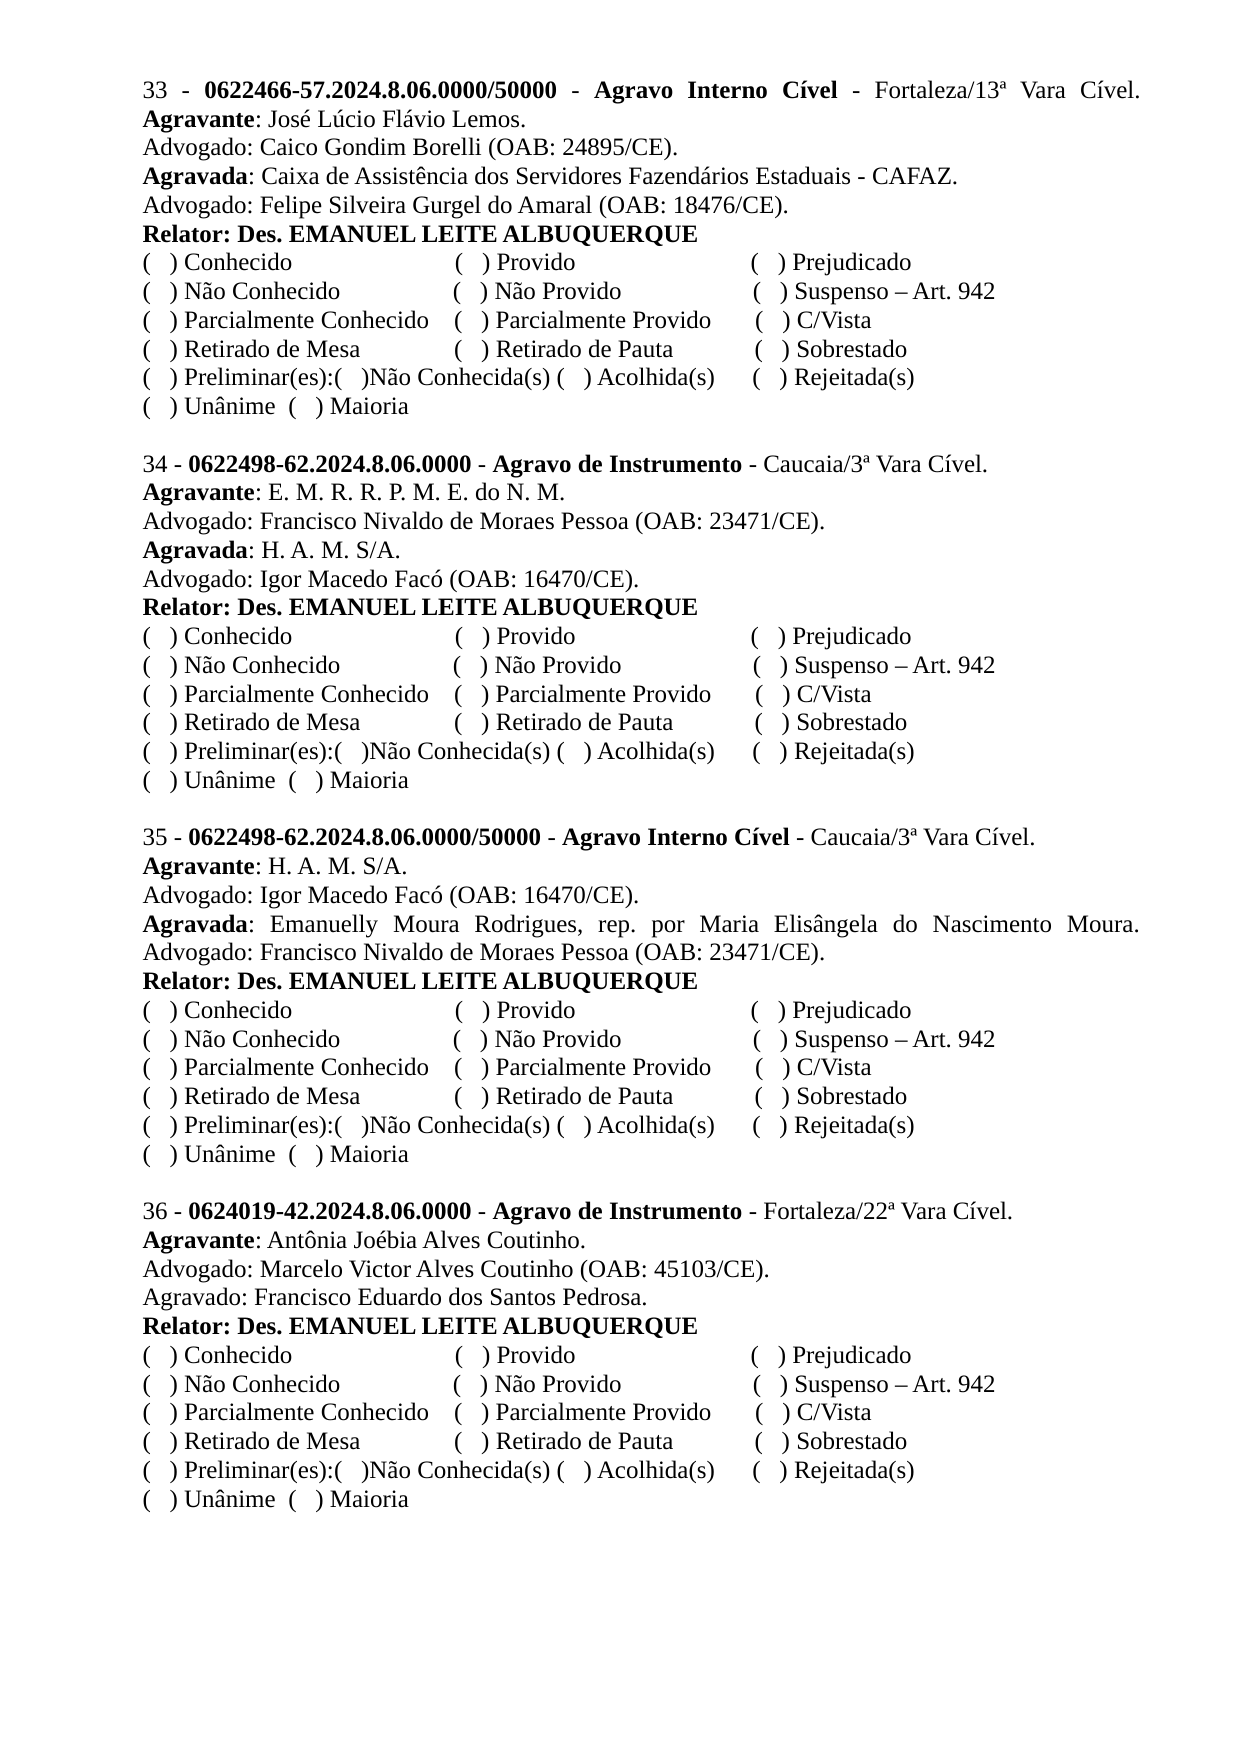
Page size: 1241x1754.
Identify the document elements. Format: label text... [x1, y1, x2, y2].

text ( ) Conhecido ( ) Provido ( ) Prejudicado [142, 247, 1141, 276]
text ( ) Preliminar(es):( )Não Conhecida(s) ( ) Acolhida(s) ( ) Rejeitada(s) [142, 1110, 1158, 1139]
text ( ) Preliminar(es):( )Não Conhecida(s) ( ) Acolhida(s) ( ) Rejeitada(s) [142, 362, 1158, 391]
text Relator: Des. EMANUEL LEITE ALBUQUERQUE [142, 219, 1141, 247]
text ( ) Não Conhecido ( ) Não Provido ( ) Suspenso – Art. 942 [142, 650, 1158, 679]
text ( ) Unânime ( ) Maioria [142, 1139, 1158, 1167]
text ( ) Retirado de Mesa ( ) Retirado de Pauta ( ) Sobrestado [142, 707, 1158, 736]
text Agravada: Caixa de Assistência dos Servidores Fazendários Estaduais - CAFAZ. [142, 161, 1141, 190]
text Agravada: Emanuelly Moura Rodrigues, rep. por Maria Elisângela do Nascimento Moura. Advogado: Francisco Nivaldo de Moraes Pessoa (OAB: 23471/CE). [142, 909, 1141, 966]
text ( ) Retirado de Mesa ( ) Retirado de Pauta ( ) Sobrestado [142, 1426, 1158, 1455]
text ( ) Parcialmente Conhecido ( ) Parcialmente Provido ( ) C/Vista [142, 679, 1158, 707]
text 34 - 0622498-62.2024.8.06.0000 - Agravo de Instrumento - Caucaia/3ª Vara Cível. [142, 449, 1141, 477]
text ( ) Parcialmente Conhecido ( ) Parcialmente Provido ( ) C/Vista [142, 305, 1158, 334]
text ( ) Conhecido ( ) Provido ( ) Prejudicado [142, 621, 1141, 650]
text ( ) Retirado de Mesa ( ) Retirado de Pauta ( ) Sobrestado [142, 1081, 1158, 1110]
text ( ) Não Conhecido ( ) Não Provido ( ) Suspenso – Art. 942 [142, 276, 1158, 305]
text ( ) Unânime ( ) Maioria [142, 765, 1158, 794]
text ( ) Conhecido ( ) Provido ( ) Prejudicado [142, 1340, 1141, 1369]
text Agravante: H. A. M. S/A. [142, 851, 1141, 880]
text Advogado: Felipe Silveira Gurgel do Amaral (OAB: 18476/CE). [142, 190, 1141, 219]
text Advogado: Marcelo Victor Alves Coutinho (OAB: 45103/CE). [142, 1254, 1141, 1282]
text ( ) Conhecido ( ) Provido ( ) Prejudicado [142, 995, 1141, 1024]
text ( ) Não Conhecido ( ) Não Provido ( ) Suspenso – Art. 942 [142, 1369, 1158, 1397]
text 33 - 0622466-57.2024.8.06.0000/50000 - Agravo Interno Cível - Fortaleza/13ª Vara Cível. Agravante: José Lúcio Flávio Lemos. [142, 75, 1141, 132]
text 36 - 0624019-42.2024.8.06.0000 - Agravo de Instrumento - Fortaleza/22ª Vara Cível. [142, 1196, 1141, 1225]
text Relator: Des. EMANUEL LEITE ALBUQUERQUE [142, 966, 1141, 995]
text Agravante: E. M. R. R. P. M. E. do N. M. [142, 477, 1141, 506]
text ( ) Parcialmente Conhecido ( ) Parcialmente Provido ( ) C/Vista [142, 1052, 1158, 1081]
text ( ) Preliminar(es):( )Não Conhecida(s) ( ) Acolhida(s) ( ) Rejeitada(s) [142, 736, 1158, 765]
text ( ) Parcialmente Conhecido ( ) Parcialmente Provido ( ) C/Vista [142, 1397, 1158, 1426]
text 35 - 0622498-62.2024.8.06.0000/50000 - Agravo Interno Cível - Caucaia/3ª Vara Cível. [142, 822, 1141, 851]
text Relator: Des. EMANUEL LEITE ALBUQUERQUE [142, 592, 1141, 621]
text ( ) Não Conhecido ( ) Não Provido ( ) Suspenso – Art. 942 [142, 1024, 1158, 1052]
text ( ) Preliminar(es):( )Não Conhecida(s) ( ) Acolhida(s) ( ) Rejeitada(s) [142, 1455, 1158, 1484]
text Advogado: Igor Macedo Facó (OAB: 16470/CE). [142, 880, 1141, 909]
text Advogado: Caico Gondim Borelli (OAB: 24895/CE). [142, 132, 1141, 161]
text ( ) Unânime ( ) Maioria [142, 1484, 1158, 1512]
text ( ) Retirado de Mesa ( ) Retirado de Pauta ( ) Sobrestado [142, 334, 1158, 362]
text Agravante: Antônia Joébia Alves Coutinho. [142, 1225, 1141, 1254]
text Agravada: H. A. M. S/A. [142, 535, 1141, 564]
text Relator: Des. EMANUEL LEITE ALBUQUERQUE [142, 1311, 1141, 1340]
text Agravado: Francisco Eduardo dos Santos Pedrosa. [142, 1282, 1141, 1311]
text Advogado: Francisco Nivaldo de Moraes Pessoa (OAB: 23471/CE). [142, 506, 1141, 535]
text Advogado: Igor Macedo Facó (OAB: 16470/CE). [142, 564, 1141, 592]
text ( ) Unânime ( ) Maioria [142, 391, 1158, 420]
